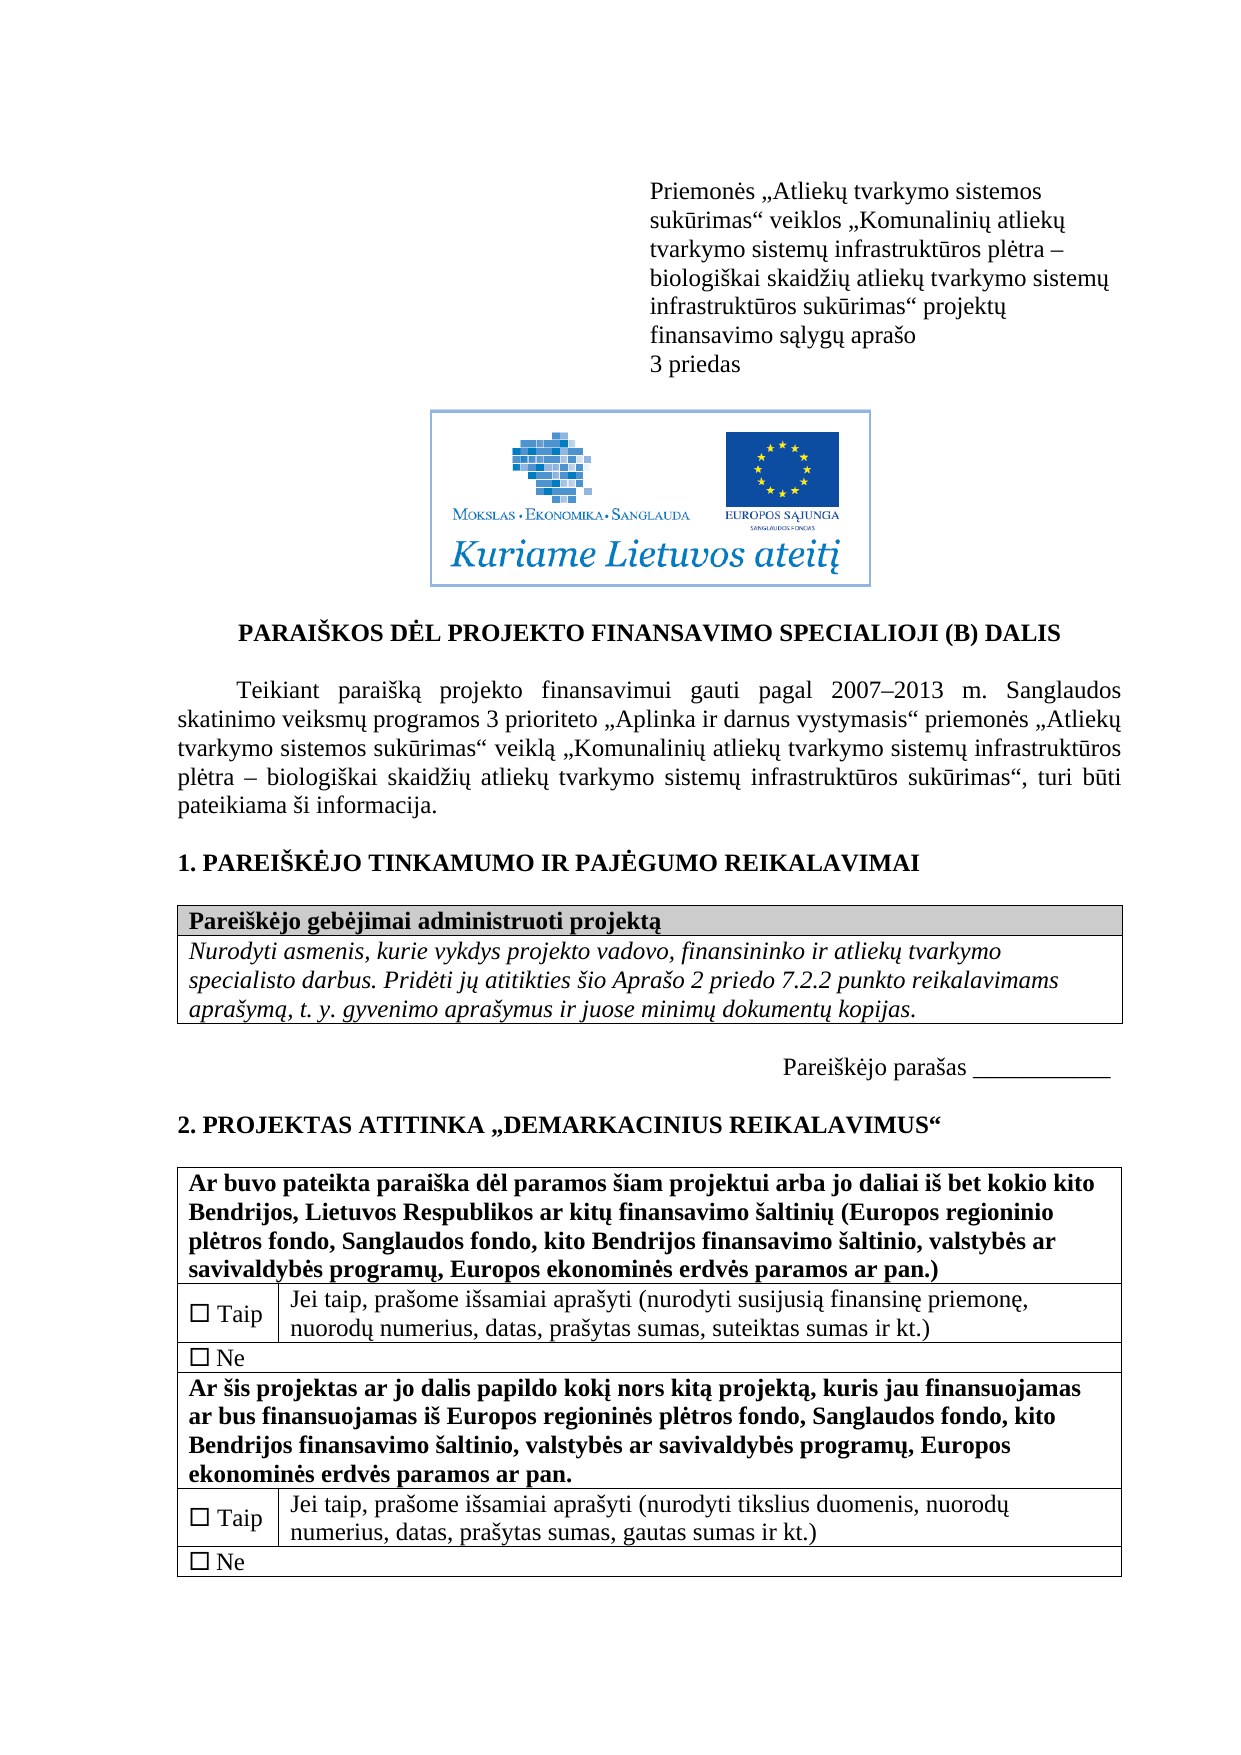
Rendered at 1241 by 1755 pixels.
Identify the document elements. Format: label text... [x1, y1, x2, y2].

text Priemonės „Atliekų tvarkymo sistemos [649, 176, 1122, 205]
table_cell [] Ne [178, 1343, 649, 1372]
text biologiškai skaidžių atliekų tvarkymo sistemų [649, 263, 1122, 291]
table_header Pareiškėjo gebėjimai administruoti projektą [178, 906, 1122, 935]
text finansavimo sąlygų aprašo [649, 320, 1122, 349]
text PARAIŠKOS DĖL PROJEKTO FINANSAVIMO SPECIALIOJI (B) DALIS [177, 618, 1122, 647]
table_cell [650, 1547, 1121, 1576]
table_cell [650, 1343, 1121, 1372]
table_header Ar buvo pateikta paraiška dėl paramos šiam projektui arba jo daliai iš bet kokio kito Bendrijos, Lietuvos Respublikos ar kitų finansavimo šaltinių (Europos regioninio plėtros fondo, Sanglaudos fondo, kito Bendrijos finansavimo šaltinio, valstybės ar savivaldybės programų, Europos ekonominės erdvės paramos ar pan.) [178, 1168, 1121, 1283]
text 3 priedas [649, 349, 1122, 378]
table_cell Jei taip, prašome išsamiai aprašyti (nurodyti tikslius duomenis, nuorodų numerius, datas, prašytas sumas, gautas sumas ir kt.) [279, 1489, 1121, 1546]
table_cell [] Taip [178, 1284, 278, 1342]
table_cell Nurodyti asmenis, kurie vykdys projekto vadovo, finansininko ir atliekų tvarkymo specialisto darbus. Pridėti jų atitikties šio Aprašo 2 priedo 7.2.2 punkto reikalavimams aprašymą, t. y. gyvenimo aprašymus ir juose minimų dokumentų kopijas. [178, 936, 1122, 1022]
text Pareiškėjo parašas ___________ [177, 1052, 1122, 1081]
text 2. PROJEKTAS ATITINKA „DEMARKACINIUS REIKALAVIMUS“ [177, 1110, 1122, 1138]
table_cell Ar šis projektas ar jo dalis papildo kokį nors kitą projektą, kuris jau finansuojamas ar bus finansuojamas iš Europos regioninės plėtros fondo, Sanglaudos fondo, kito Bendrijos finansavimo šaltinio, valstybės ar savivaldybės programų, Europos ekonominės erdvės paramos ar pan. [178, 1373, 1121, 1488]
table_cell Jei taip, prašome išsamiai aprašyti (nurodyti susijusią finansinę priemonę, nuorodų numerius, datas, prašytas sumas, suteiktas sumas ir kt.) [279, 1284, 1121, 1342]
text Teikiant paraišką projekto finansavimui gauti pagal 2007–2013 m. Sanglaudos skatinimo veiksmų programos 3 prioriteto „Aplinka ir darnus vystymasis“ priemonės „Atliekų tvarkymo sistemos sukūrimas“ veiklą „Komunalinių atliekų tvarkymo sistemų infrastruktūros plėtra – biologiškai skaidžių atliekų tvarkymo sistemų infrastruktūros sukūrimas“, turi būti pateikiama ši informacija. [177, 675, 1122, 819]
table_cell [] Taip [178, 1489, 278, 1546]
table_cell [] Ne [178, 1547, 649, 1576]
text infrastruktūros sukūrimas“ projektų [649, 291, 1122, 320]
text 1. PAREIŠKĖJO TINKAMUMO IR PAJĖGUMO REIKALAVIMAI [177, 848, 1122, 877]
text sukūrimas“ veiklos „Komunalinių atliekų [649, 205, 1122, 234]
text tvarkymo sistemų infrastruktūros plėtra – [649, 234, 1122, 263]
